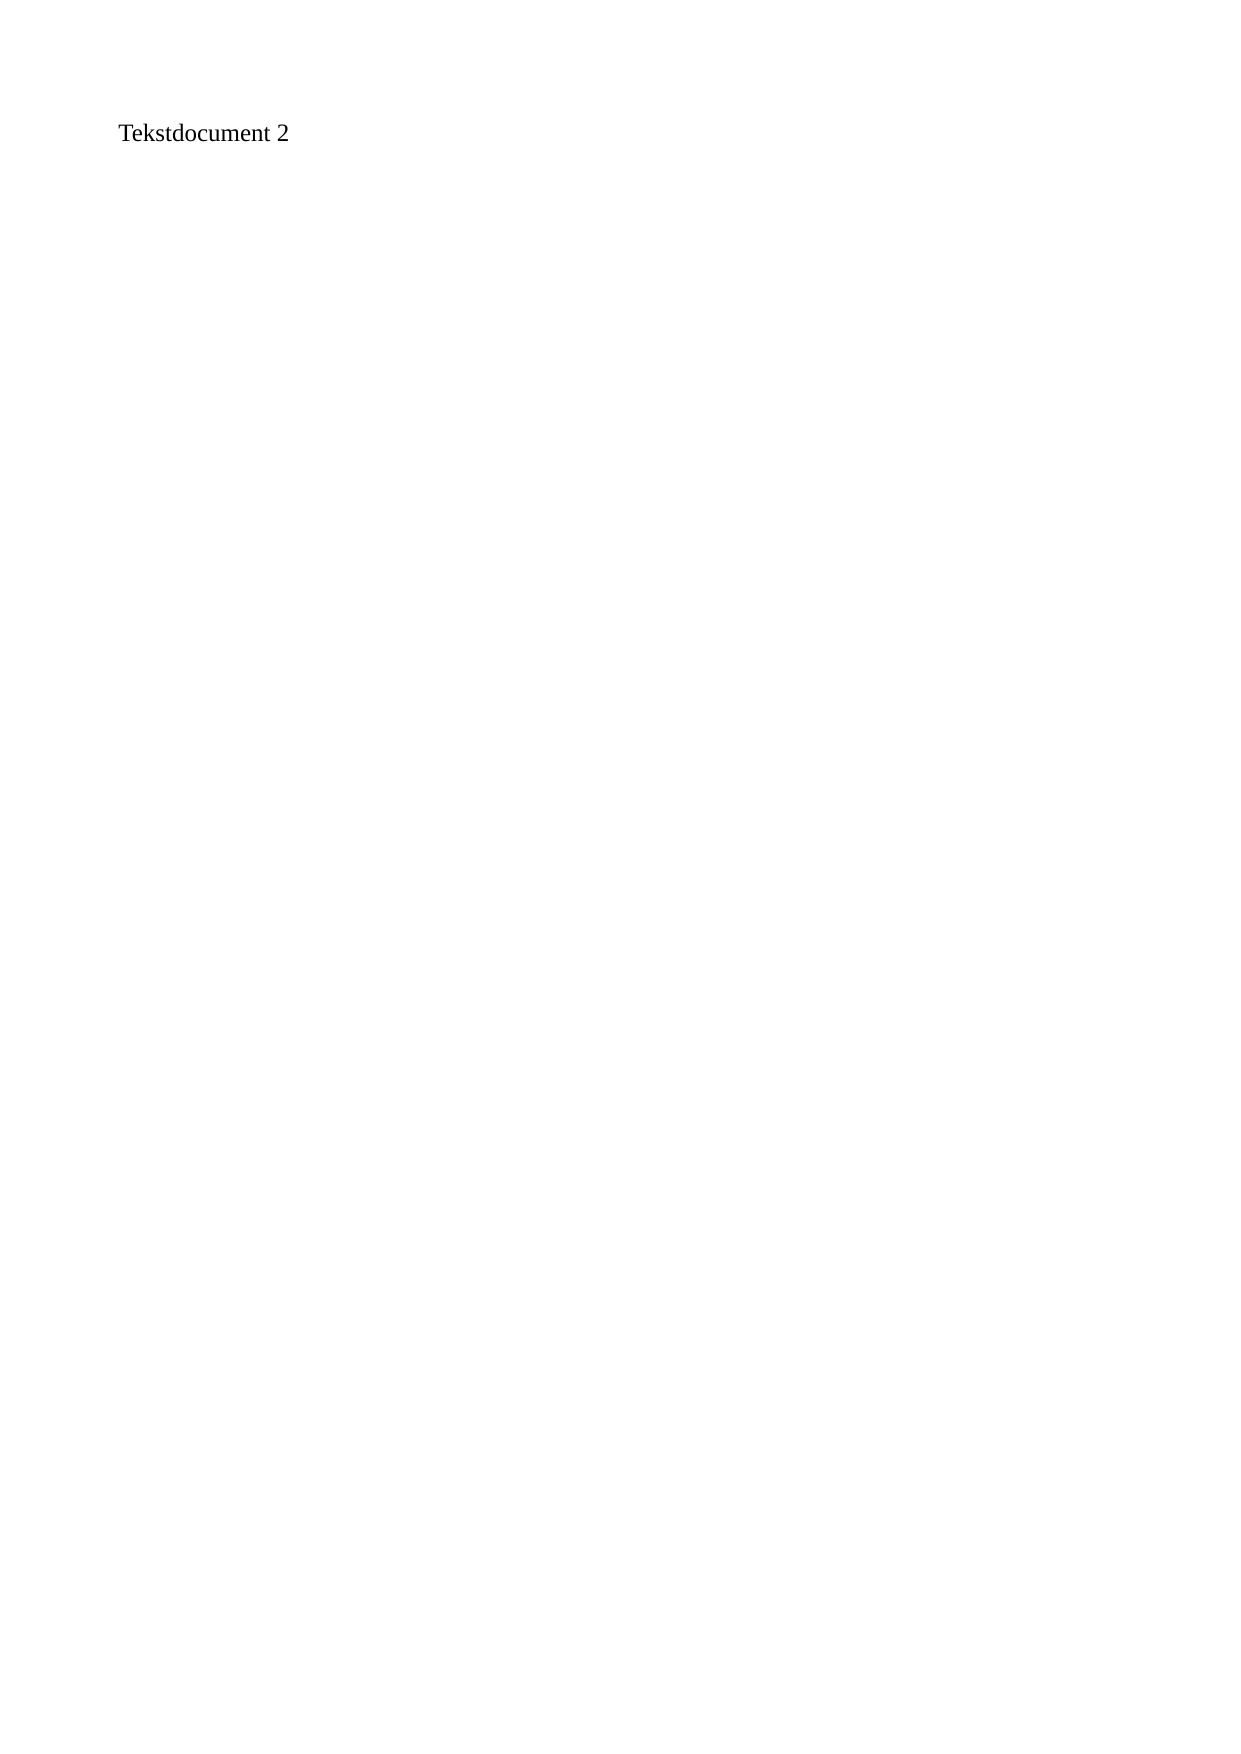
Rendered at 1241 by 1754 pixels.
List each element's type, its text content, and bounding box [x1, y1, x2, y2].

text Tekstdocument 2 [118, 118, 1122, 147]
